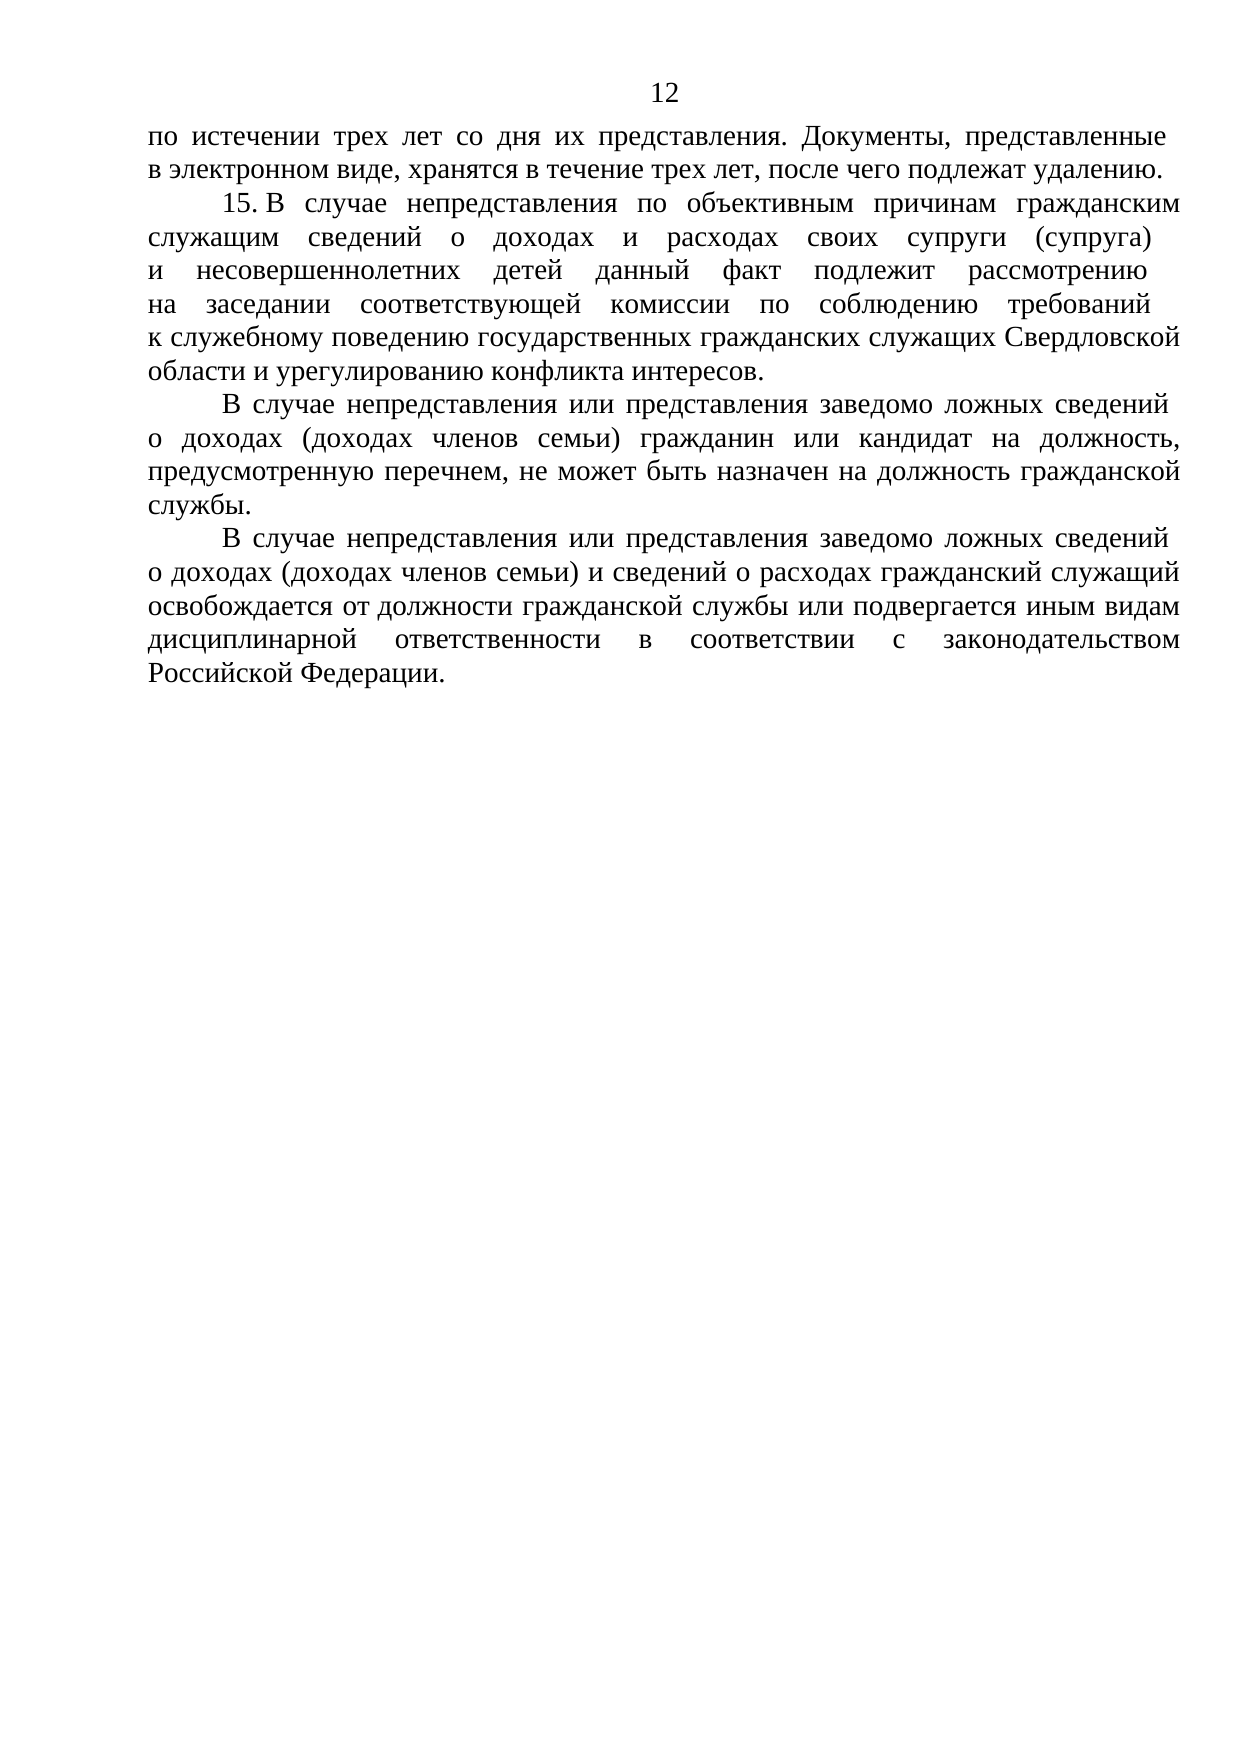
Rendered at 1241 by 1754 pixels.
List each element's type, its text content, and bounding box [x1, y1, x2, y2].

text по истечении трех лет со дня их представления. Документы, представленные в электронном виде, хранятся в течение трех лет, после чего подлежат удалению. [148, 118, 1181, 185]
text В случае непредставления или представления заведомо ложных сведений о доходах (доходах членов семьи) гражданин или кандидат на должность, предусмотренную перечнем, не может быть назначен на должность гражданской службы. [148, 386, 1181, 521]
text В случае непредставления или представления заведомо ложных сведений о доходах (доходах членов семьи) и сведений о расходах гражданский служащий освобождается от должности гражданской службы или подвергается иным видам дисциплинарной ответственности в соответствии с законодательством Российской Федерации. [148, 521, 1181, 688]
text 15. В случае непредставления по объективным причинам гражданским служащим сведений о доходах и расходах своих супруги (супруга) и несовершеннолетних детей данный факт подлежит рассмотрению на заседании соответствующей комиссии по соблюдению требований к служебному поведению государственных гражданских служащих Свердловской области и урегулированию конфликта интересов. [148, 185, 1181, 386]
